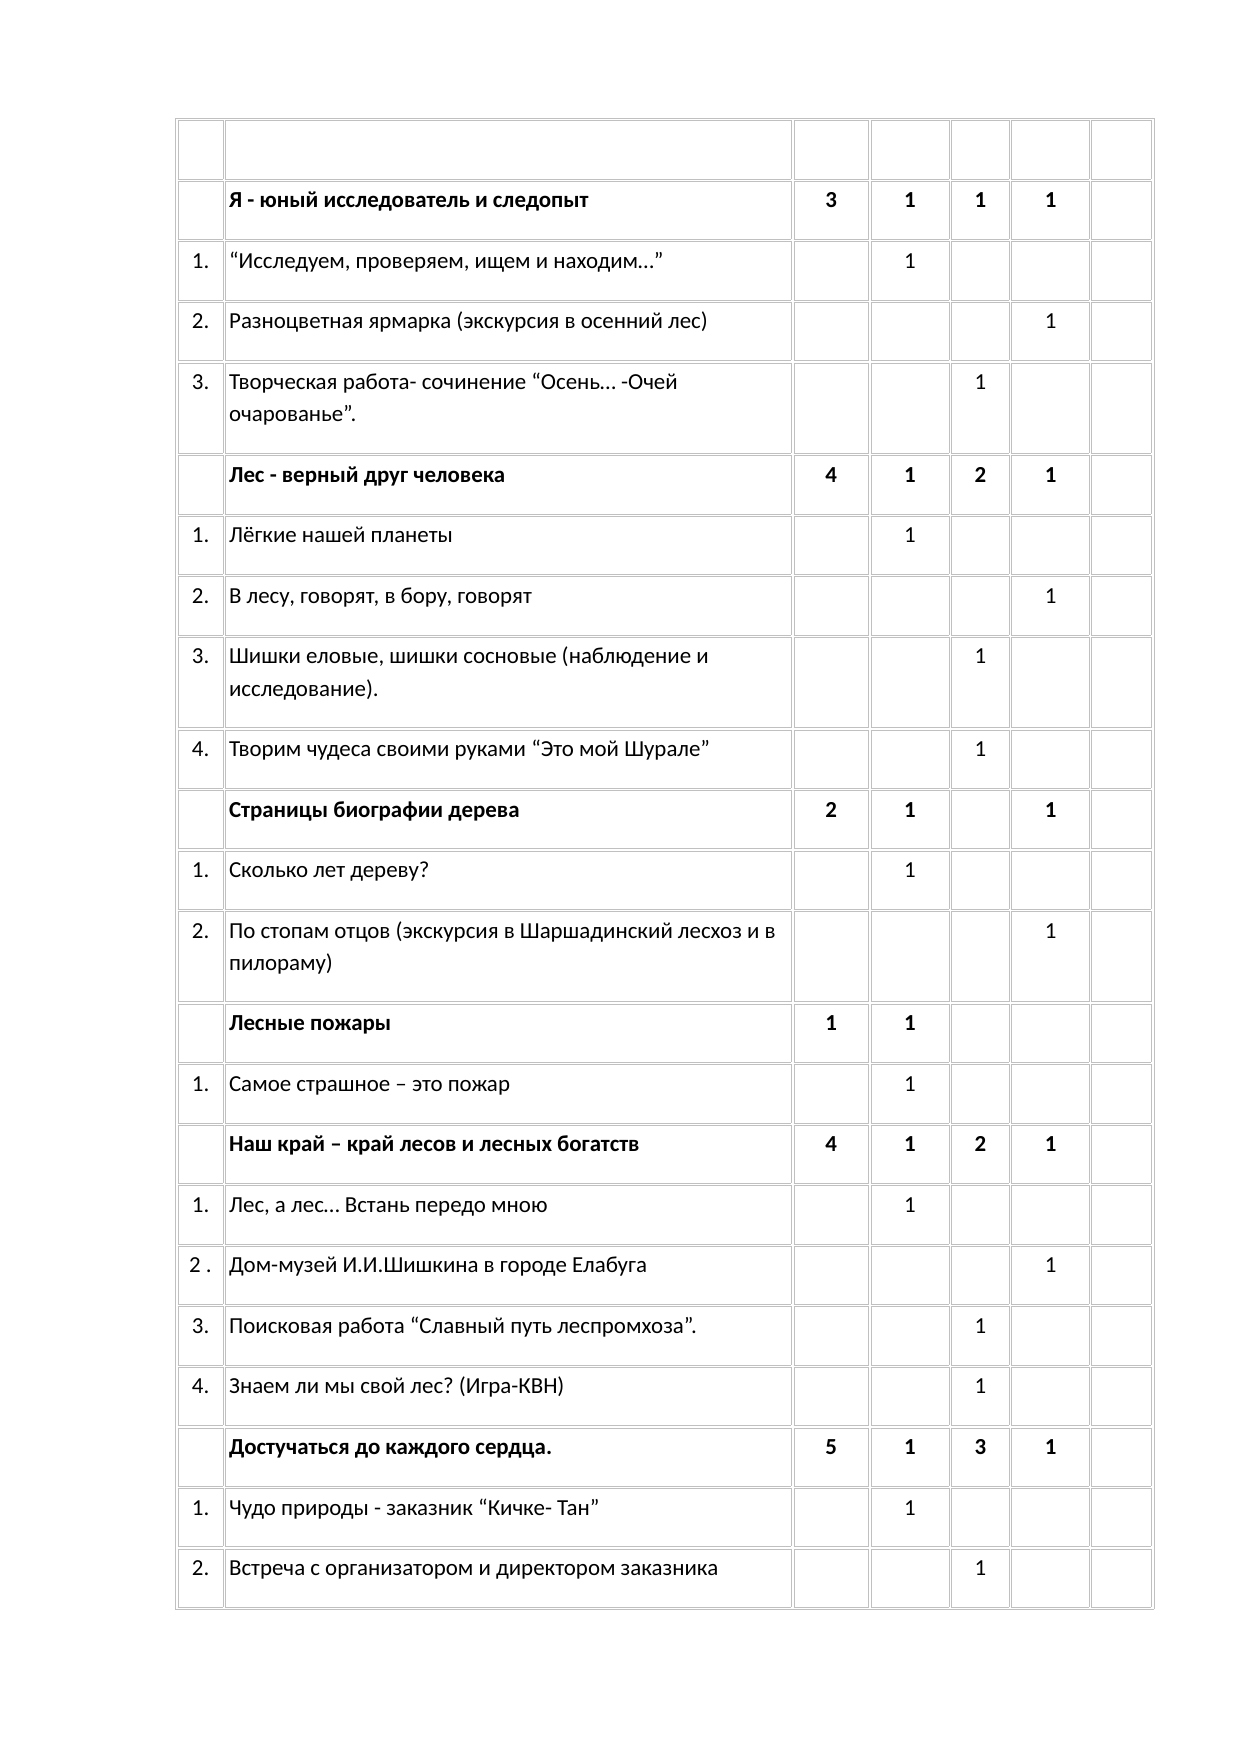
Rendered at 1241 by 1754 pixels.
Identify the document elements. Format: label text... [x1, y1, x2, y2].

table_cell 1 [1012, 182, 1089, 239]
table_cell 1 [872, 1126, 949, 1183]
table_cell Знаем ли мы свой лес? (Игра-КВН) [226, 1368, 791, 1425]
table_cell [179, 456, 223, 513]
table_cell Дом-музей И.И.Шишкина в городе Елабуга [226, 1247, 791, 1304]
table_cell [795, 1065, 868, 1122]
table_cell 1 [1012, 456, 1089, 513]
table_cell 1. [179, 852, 223, 909]
table_cell Творческая работа- сочинение “Осень… -Очей очарованье”. [226, 364, 791, 453]
table_cell [795, 1186, 868, 1243]
table_cell [1092, 1126, 1151, 1183]
table_cell [1092, 912, 1151, 1001]
table_cell Я - юный исследователь и следопыт [226, 182, 791, 239]
table_cell Самое страшное – это пожар [226, 1065, 791, 1122]
table_cell 3. [179, 1307, 223, 1364]
table_cell [872, 364, 949, 453]
table_cell 1. [179, 517, 223, 574]
table_cell Сколько лет дереву? [226, 852, 791, 909]
table_cell 1 [952, 364, 1009, 453]
table_cell [872, 303, 949, 360]
table_cell 1 [872, 1489, 949, 1546]
table_cell [952, 791, 1009, 848]
table_cell [795, 364, 868, 453]
table_cell [1012, 517, 1089, 574]
table_cell [952, 1186, 1009, 1243]
table_cell [179, 1005, 223, 1062]
table_cell 1 [872, 517, 949, 574]
table_cell 3 [952, 1429, 1009, 1486]
table_cell [872, 577, 949, 634]
table_cell 1 [1012, 1126, 1089, 1183]
table_cell [1012, 242, 1089, 300]
table_cell 1 [1012, 577, 1089, 634]
table_cell [1092, 364, 1151, 453]
table_cell 2 . [179, 1247, 223, 1304]
table_cell Лёгкие нашей планеты [226, 517, 791, 574]
table_cell 1 [952, 731, 1009, 788]
table_cell [952, 1005, 1009, 1062]
table_cell 1 [952, 182, 1009, 239]
table_cell [952, 1489, 1009, 1546]
table_cell [1092, 1550, 1151, 1607]
table_cell Поисковая работа “Славный путь леспромхоза”. [226, 1307, 791, 1364]
table_cell [795, 1307, 868, 1364]
table_cell Шишки еловые, шишки сосновые (наблюдение и исследование). [226, 638, 791, 727]
table_cell 1. [179, 242, 223, 300]
table_cell [952, 1247, 1009, 1304]
table_cell 1 [795, 1005, 868, 1062]
table_cell [795, 731, 868, 788]
table_cell [1092, 577, 1151, 634]
table_cell [1012, 1550, 1089, 1607]
table_cell Страницы биографии дерева [226, 791, 791, 848]
table_cell [872, 912, 949, 1001]
table_cell [952, 577, 1009, 634]
table_cell [952, 912, 1009, 1001]
table_cell [952, 1065, 1009, 1122]
table_cell 1 [1012, 1429, 1089, 1486]
table_cell [795, 1489, 868, 1546]
table_cell [952, 303, 1009, 360]
table_cell 2 [952, 1126, 1009, 1183]
table_cell [1092, 1368, 1151, 1425]
table_cell Чудо природы - заказник “Кичке- Тан” [226, 1489, 791, 1546]
table_cell 3 [795, 182, 868, 239]
table_cell [1092, 1065, 1151, 1122]
table_cell [872, 1368, 949, 1425]
table_cell 1 [872, 1065, 949, 1122]
table_cell [872, 638, 949, 727]
table_cell [1012, 638, 1089, 727]
table_cell [795, 852, 868, 909]
table_cell [179, 182, 223, 239]
table_cell 1 [872, 456, 949, 513]
table_cell 4 [795, 1126, 868, 1183]
table_cell [795, 1368, 868, 1425]
table_cell [179, 1429, 223, 1486]
table_cell [795, 638, 868, 727]
table_cell 1 [872, 1186, 949, 1243]
table_cell 1 [1012, 912, 1089, 1001]
table_cell [952, 517, 1009, 574]
table_cell [952, 121, 1009, 179]
table_cell 2. [179, 912, 223, 1001]
table_cell [1092, 303, 1151, 360]
table_cell [179, 121, 223, 179]
table_cell [872, 731, 949, 788]
table_cell Разноцветная ярмарка (экскурсия в осенний лес) [226, 303, 791, 360]
table_cell Встреча с организатором и директором заказника [226, 1550, 791, 1607]
table_cell [795, 242, 868, 300]
table_cell Лес, а лес… Встань передо мною [226, 1186, 791, 1243]
table_cell Достучаться до каждого сердца. [226, 1429, 791, 1486]
table_cell 1 [952, 1550, 1009, 1607]
table_cell 2 [795, 791, 868, 848]
table_cell [1092, 731, 1151, 788]
table_cell [1092, 517, 1151, 574]
table_cell [1012, 1005, 1089, 1062]
table_cell “Исследуем, проверяем, ищем и находим…” [226, 242, 791, 300]
table_cell [179, 791, 223, 848]
table_cell Наш край – край лесов и лесных богатств [226, 1126, 791, 1183]
table_cell 1 [952, 1368, 1009, 1425]
table_cell [1092, 1489, 1151, 1546]
table_cell 4 [795, 456, 868, 513]
table_cell Лес - верный друг человека [226, 456, 791, 513]
table_cell [1092, 638, 1151, 727]
table_cell [1092, 1247, 1151, 1304]
table_cell [1092, 1005, 1151, 1062]
table_cell [872, 1550, 949, 1607]
table_cell [1092, 242, 1151, 300]
table_cell [952, 242, 1009, 300]
table_cell [872, 1247, 949, 1304]
table_cell [795, 577, 868, 634]
table_cell [1092, 1186, 1151, 1243]
table_cell [1012, 852, 1089, 909]
table_cell [795, 303, 868, 360]
table_cell [1092, 456, 1151, 513]
table_cell 1 [1012, 303, 1089, 360]
table_cell [226, 121, 791, 179]
table_cell [872, 121, 949, 179]
table_cell 1 [872, 1429, 949, 1486]
table_cell 3. [179, 638, 223, 727]
table_cell [872, 1307, 949, 1364]
table_cell 1. [179, 1489, 223, 1546]
table_cell [795, 1550, 868, 1607]
table_cell 1 [872, 1005, 949, 1062]
table_cell 1 [872, 242, 949, 300]
table_cell [795, 912, 868, 1001]
table_cell 1 [872, 791, 949, 848]
table_cell [795, 121, 868, 179]
table_cell [1012, 121, 1089, 179]
table_cell 4. [179, 731, 223, 788]
table_cell [1092, 121, 1151, 179]
table_cell 1 [872, 852, 949, 909]
table_cell [1012, 1065, 1089, 1122]
table_cell Лесные пожары [226, 1005, 791, 1062]
table_cell [795, 1247, 868, 1304]
table_cell [1092, 1429, 1151, 1486]
table_cell [1092, 182, 1151, 239]
table_cell 1 [952, 1307, 1009, 1364]
table_cell 1 [872, 182, 949, 239]
table_cell 2. [179, 577, 223, 634]
table_cell [952, 852, 1009, 909]
table_cell Творим чудеса своими руками “Это мой Шурале” [226, 731, 791, 788]
table_cell По стопам отцов (экскурсия в Шаршадинский лесхоз и в пилораму) [226, 912, 791, 1001]
table_cell В лесу, говорят, в бору, говорят [226, 577, 791, 634]
table_cell 2. [179, 1550, 223, 1607]
table_cell [1012, 1489, 1089, 1546]
table_cell 1 [952, 638, 1009, 727]
table_cell 2 [952, 456, 1009, 513]
table_cell 1. [179, 1186, 223, 1243]
table_cell 5 [795, 1429, 868, 1486]
table_cell [1012, 1186, 1089, 1243]
table_cell 4. [179, 1368, 223, 1425]
table_cell [179, 1126, 223, 1183]
table_cell [1092, 852, 1151, 909]
table_cell [1012, 364, 1089, 453]
table_cell [1012, 1307, 1089, 1364]
table_cell 1 [1012, 1247, 1089, 1304]
table_cell [1012, 731, 1089, 788]
table_cell 3. [179, 364, 223, 453]
table_cell [1092, 1307, 1151, 1364]
table_cell 2. [179, 303, 223, 360]
table_cell [795, 517, 868, 574]
table_cell [1092, 791, 1151, 848]
table_cell 1 [1012, 791, 1089, 848]
table_cell [1012, 1368, 1089, 1425]
table_cell 1. [179, 1065, 223, 1122]
